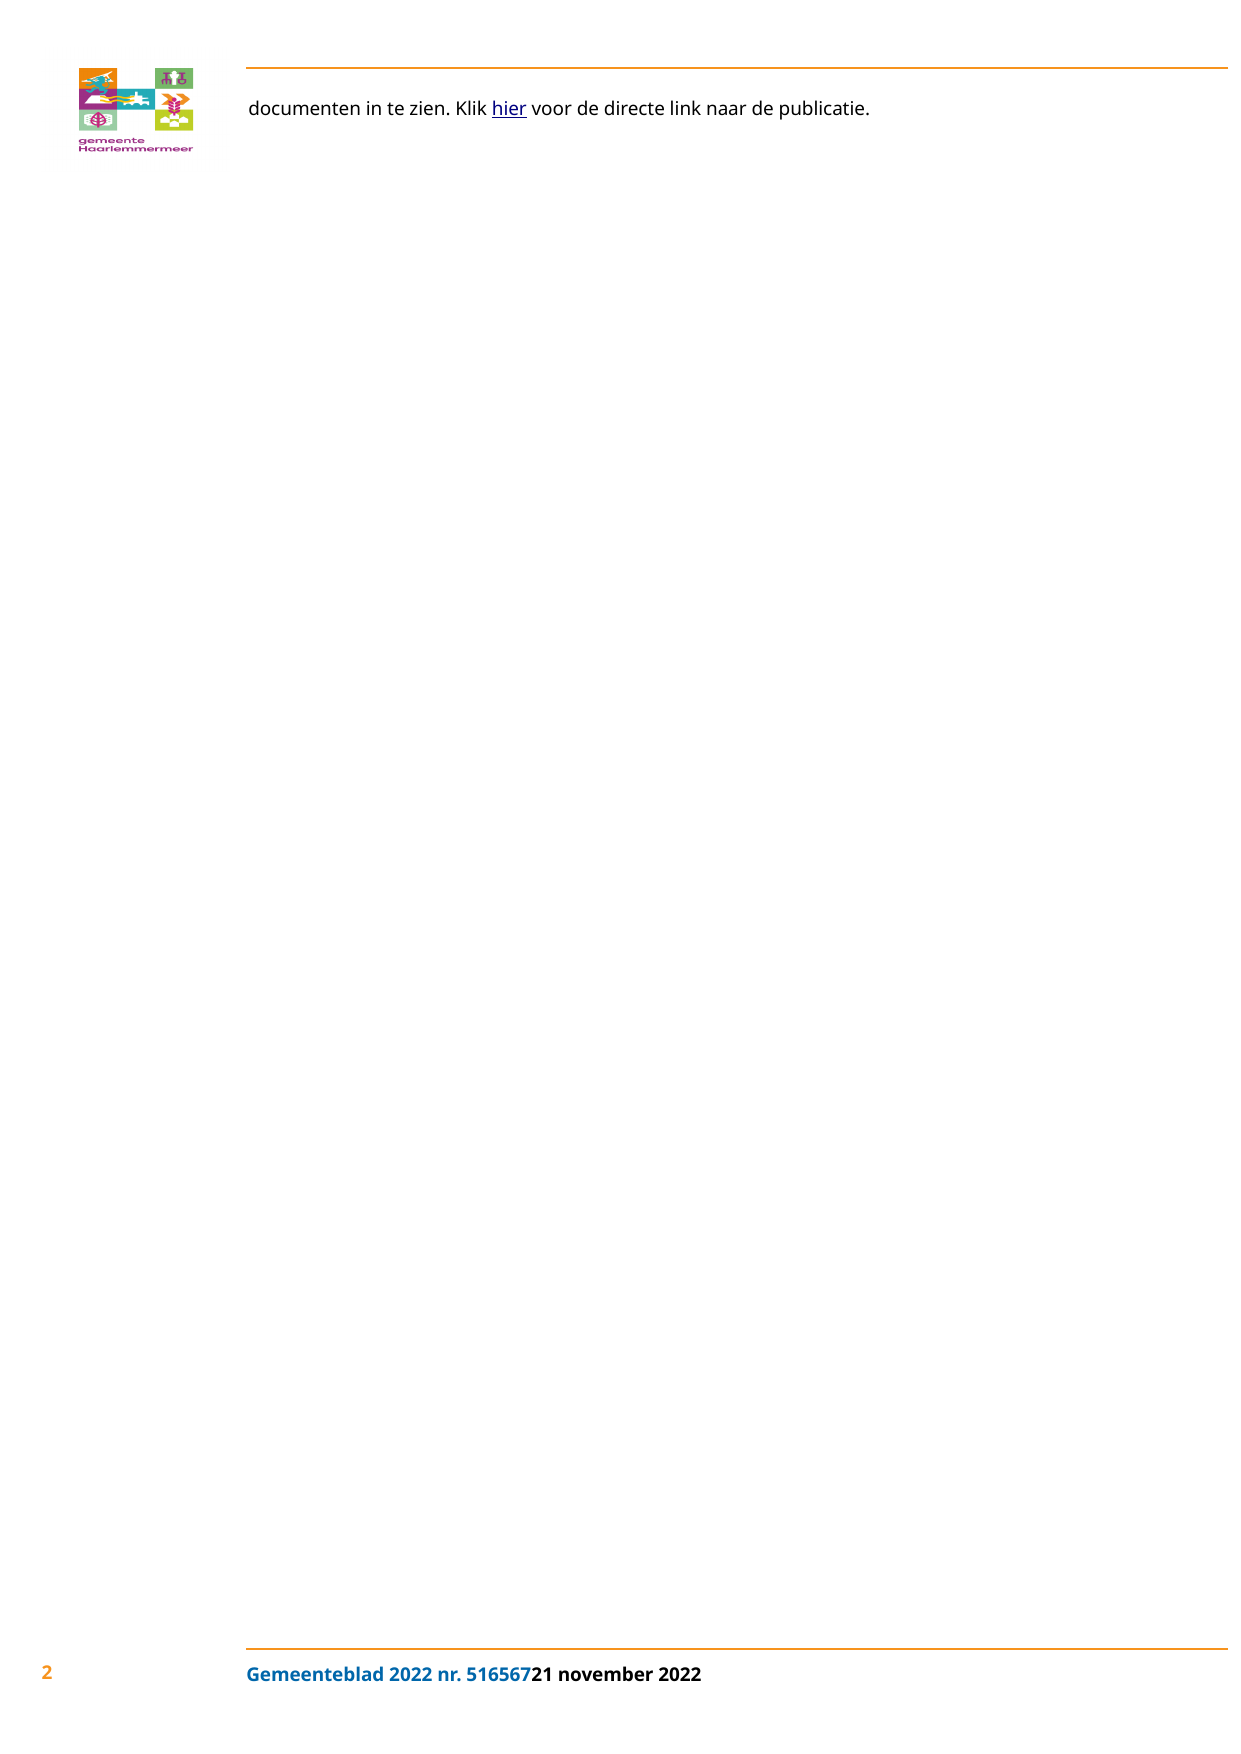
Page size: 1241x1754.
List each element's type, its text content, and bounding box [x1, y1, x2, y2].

text documenten in te zien. Klik hier voor de directe link naar de publicatie. [248, 95, 1152, 121]
picture [41, 47, 231, 172]
